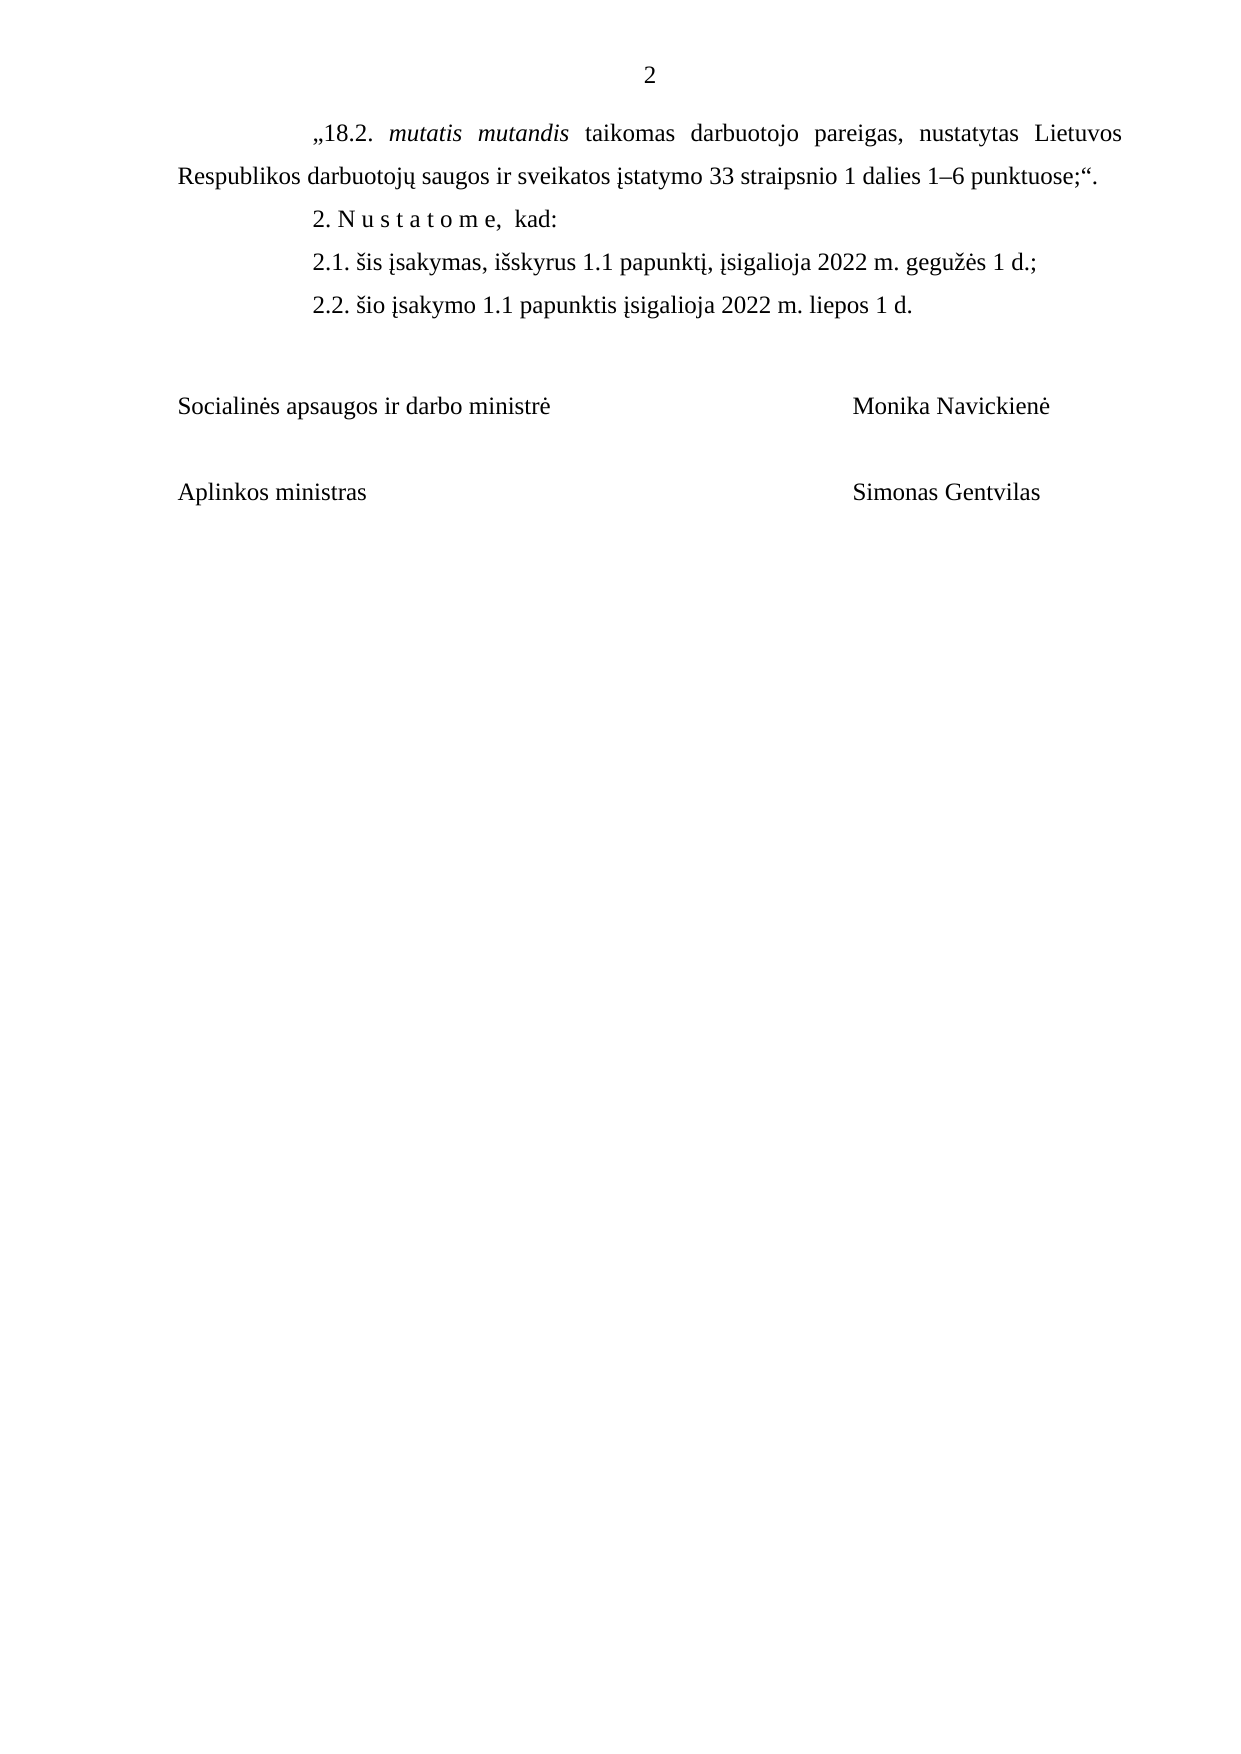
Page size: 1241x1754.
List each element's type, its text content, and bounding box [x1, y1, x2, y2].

text 2.1. šis įsakymas, išskyrus 1.1 papunktį, įsigalioja 2022 m. gegužės 1 d.; [177, 247, 1122, 276]
text 2.2. šio įsakymo 1.1 papunktis įsigalioja 2022 m. liepos 1 d. [177, 290, 1122, 319]
text Socialinės apsaugos ir darbo ministrė Monika Navickienė [177, 391, 1122, 419]
text Aplinkos ministras Simonas Gentvilas [177, 477, 1122, 506]
text 2. N u s t a t o m e, kad: [177, 204, 1122, 233]
text „18.2. mutatis mutandis taikomas darbuotojo pareigas, nustatytas Lietuvos Respublikos darbuotojų saugos ir sveikatos įstatymo 33 straipsnio 1 dalies 1–6 punktuose;“. [177, 118, 1122, 189]
